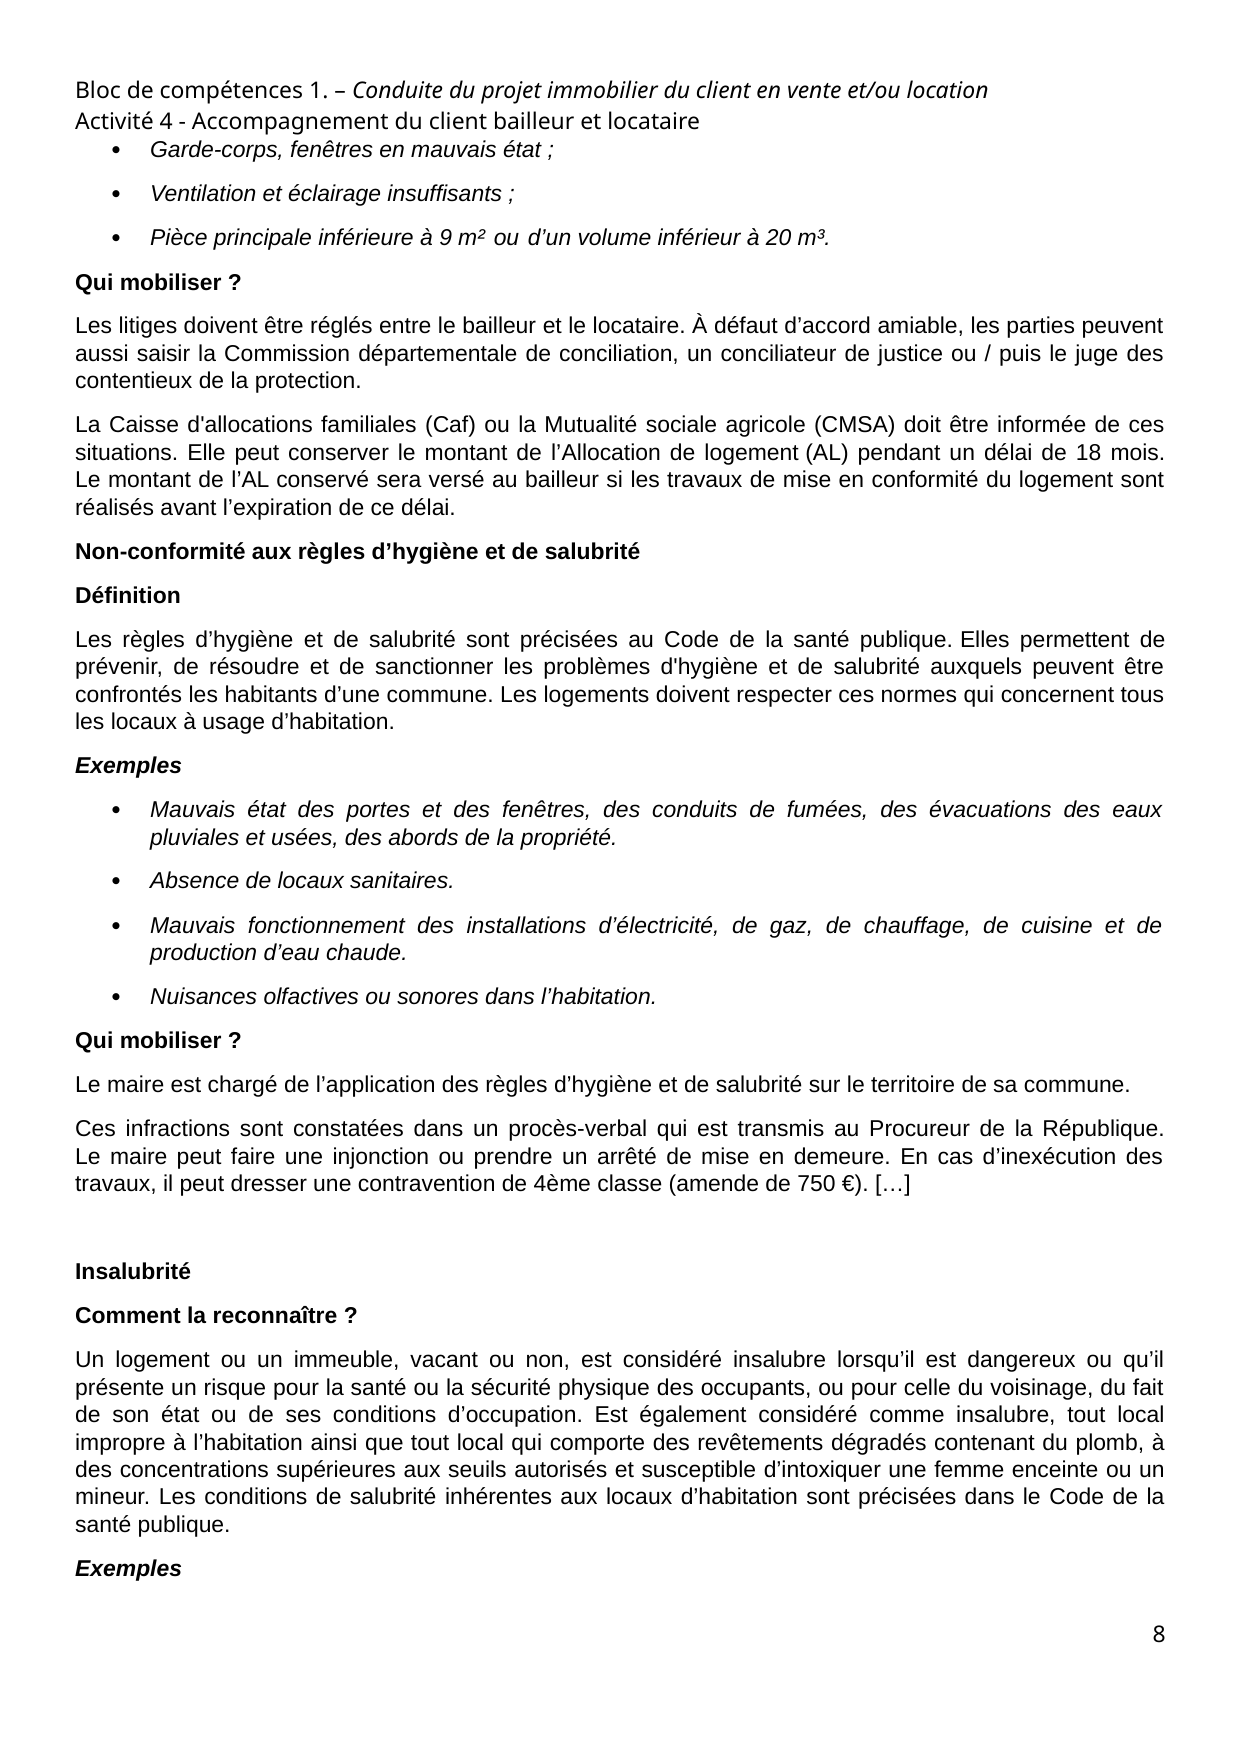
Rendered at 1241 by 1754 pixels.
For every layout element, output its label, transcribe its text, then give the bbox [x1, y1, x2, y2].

text Définition [75, 582, 1165, 608]
text Ces infractions sont constatées dans un procès-verbal qui est transmis au Procureur de la République. Le maire peut faire une injonction ou prendre un arrêté de mise en demeure. En cas d’inexécution des travaux, il peut dresser une contravention de 4ème classe (amende de 750 €). […] [75, 1115, 1165, 1196]
text Un logement ou un immeuble, vacant ou non, est considéré insalubre lorsqu’il est dangereux ou qu’il présente un risque pour la santé ou la sécurité physique des occupants, ou pour celle du voisinage, du fait de son état ou de ses conditions d’occupation. Est également considéré comme insalubre, tout local impropre à l’habitation ainsi que tout local qui comporte des revêtements dégradés contenant du plomb, à des concentrations supérieures aux seuils autorisés et susceptible d’intoxiquer une femme enceinte ou un mineur. Les conditions de salubrité inhérentes aux locaux d’habitation sont précisées dans le Code de la santé publique. [75, 1346, 1165, 1537]
text Non-conformité aux règles d’hygiène et de salubrité [75, 538, 1165, 564]
text Comment la reconnaître ? [75, 1302, 1165, 1328]
list Pièce principale inférieure à 9 m² ou d’un volume inférieur à 20 m³. [112, 224, 1165, 251]
list Garde-corps, fenêtres en mauvais état ; [112, 136, 1165, 163]
list Mauvais fonctionnement des installations d’électricité, de gaz, de chauffage, de cuisine et de production d’eau chaude. [112, 912, 1165, 965]
text Les litiges doivent être réglés entre le bailleur et le locataire. À défaut d’accord amiable, les parties peuvent aussi saisir la Commission départementale de conciliation, un conciliateur de justice ou / puis le juge des contentieux de la protection. [75, 312, 1165, 394]
list Mauvais état des portes et des fenêtres, des conduits de fumées, des évacuations des eaux pluviales et usées, des abords de la propriété. [112, 796, 1165, 850]
list Nuisances olfactives ou sonores dans l’habitation. [112, 983, 1165, 1009]
text Les règles d’hygiène et de salubrité sont précisées au Code de la santé publique. Elles permettent de prévenir, de résoudre et de sanctionner les problèmes d'hygiène et de salubrité auxquels peuvent être confrontés les habitants d’une commune. Les logements doivent respecter ces normes qui concernent tous les locaux à usage d’habitation. [75, 626, 1165, 734]
text Le maire est chargé de l’application des règles d’hygiène et de salubrité sur le territoire de sa commune. [75, 1071, 1165, 1097]
list Absence de locaux sanitaires. [112, 867, 1165, 894]
text Exemples [75, 752, 1165, 778]
text Insalubrité [75, 1258, 1165, 1284]
text Qui mobiliser ? [75, 268, 1165, 295]
text Qui mobiliser ? [75, 1027, 1165, 1053]
list Ventilation et éclairage insuffisants ; [112, 180, 1165, 207]
text Exemples [75, 1555, 1165, 1581]
text La Caisse d'allocations familiales (Caf) ou la Mutualité sociale agricole (CMSA) doit être informée de ces situations. Elle peut conserver le montant de l’Allocation de logement (AL) pendant un délai de 18 mois. Le montant de l’AL conservé sera versé au bailleur si les travaux de mise en conformité du logement sont réalisés avant l’expiration de ce délai. [75, 411, 1165, 520]
